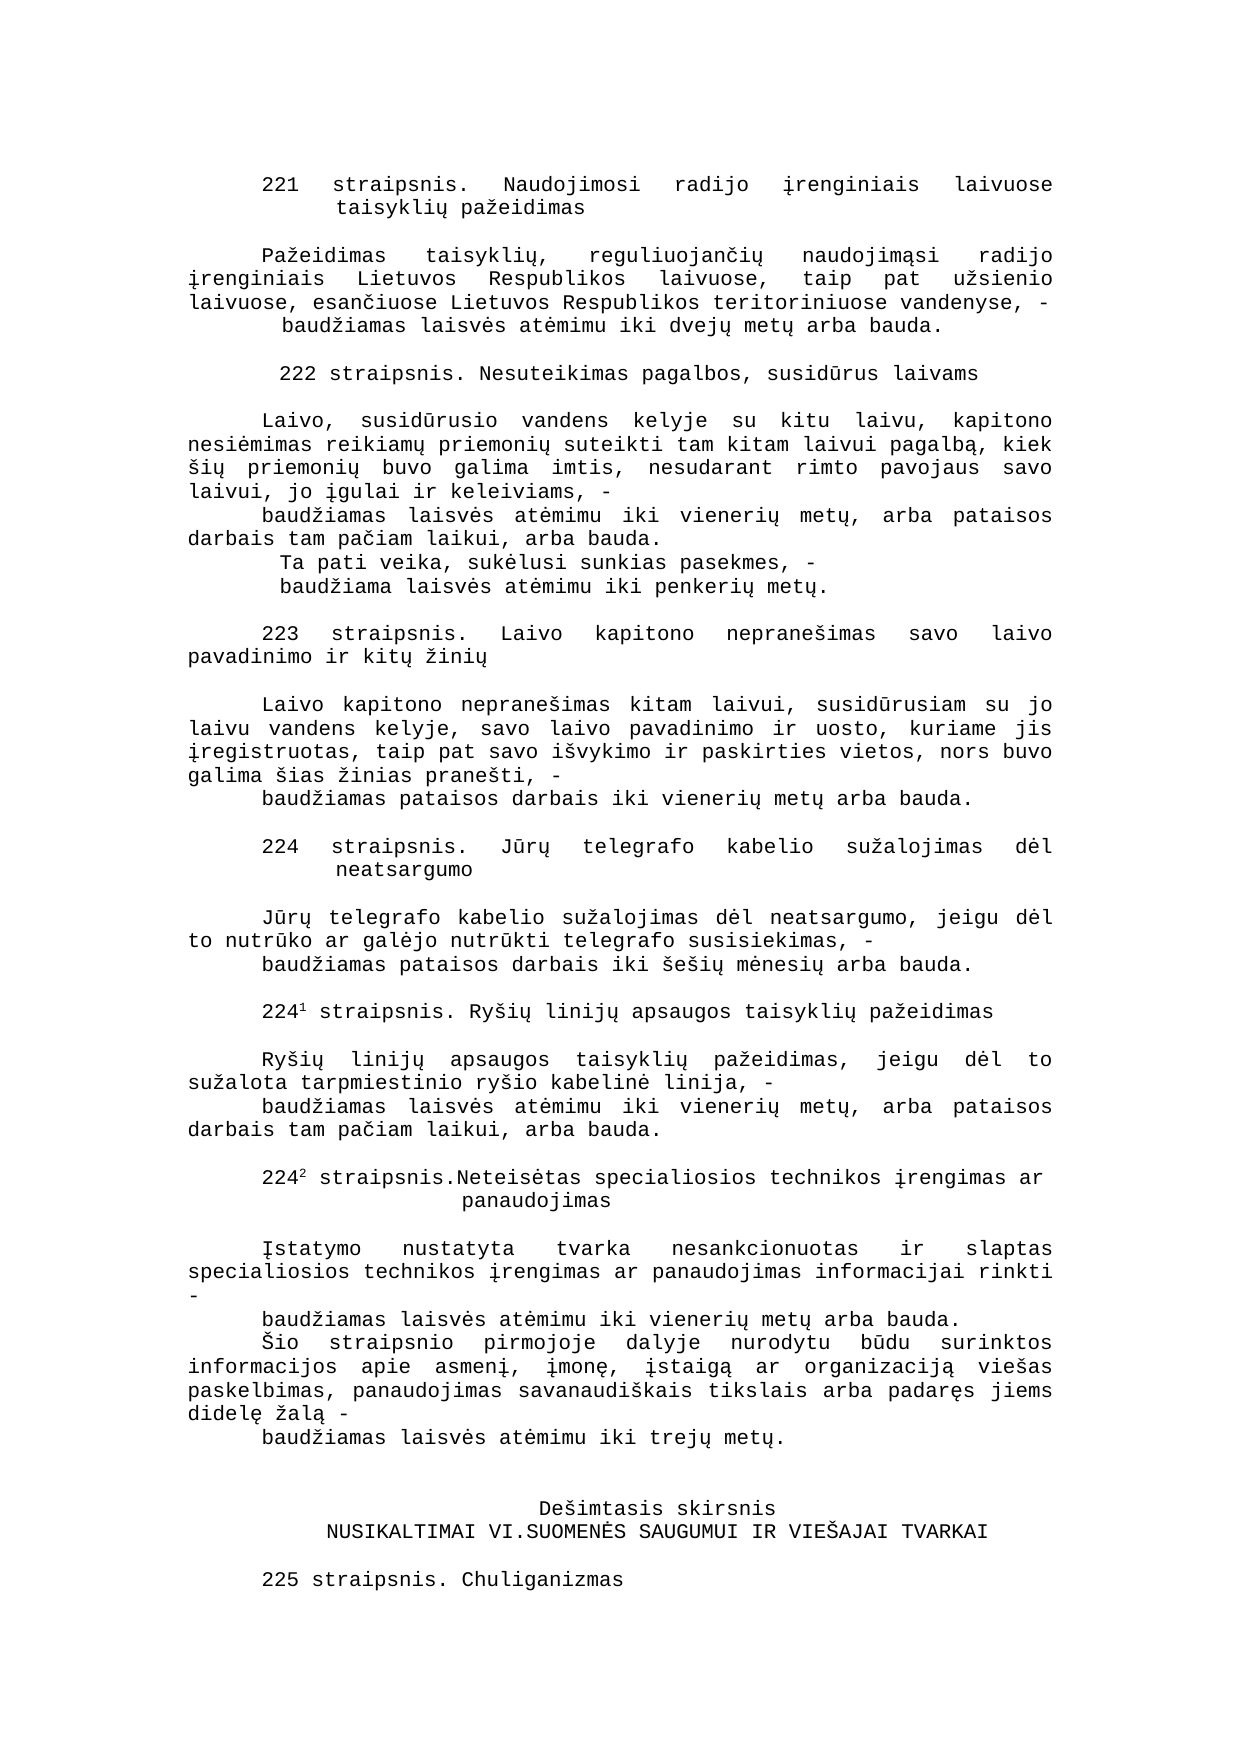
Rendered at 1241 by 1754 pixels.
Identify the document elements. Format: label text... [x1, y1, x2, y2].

text 221 straipsnis. Naudojimosi radijo įrenginiais laivuose taisyklių pažeidimas [261, 174, 1053, 221]
text Laivo, susidūrusio vandens kelyje su kitu laivu, kapitono nesiėmimas reikiamų priemonių suteikti tam kitam laivui pagalbą, kiek šių priemonių buvo galima imtis, nesudarant rimto pavojaus savo laivui, jo įgulai ir keleiviams, - [187, 410, 1053, 505]
text baudžiamas laisvės atėmimu iki vienerių metų, arba pataisos darbais tam pačiam laikui, arba bauda. [187, 505, 1053, 552]
text 224 straipsnis. Jūrų telegrafo kabelio sužalojimas dėl neatsargumo [261, 836, 1053, 883]
text 222 straipsnis. Nesuteikimas pagalbos, susidūrus laivams [205, 363, 1053, 386]
text baudžiama laisvės atėmimu iki penkerių metų. [205, 576, 1053, 599]
text baudžiamas laisvės atėmimu iki vienerių metų arba bauda. [187, 1309, 1053, 1332]
text baudžiamas pataisos darbais iki vienerių metų arba bauda. [187, 788, 1053, 812]
text Šio straipsnio pirmojoje dalyje nurodytu būdu surinktos informacijos apie asmenį, įmonę, įstaigą ar organizaciją viešas paskelbimas, panaudojimas savanaudiškais tikslais arba padaręs jiems didelę žalą - [187, 1332, 1053, 1427]
text 2241 straipsnis. Ryšių linijų apsaugos taisyklių pažeidimas [261, 1001, 1053, 1025]
text baudžiamas laisvės atėmimu iki dvejų metų arba bauda. [207, 316, 1053, 339]
text NUSIKALTIMAI VI.SUOMENĖS SAUGUMUI IR VIEŠAJAI TVARKAI [187, 1521, 1053, 1545]
text Laivo kapitono nepranešimas kitam laivui, susidūrusiam su jo laivu vandens kelyje, savo laivo pavadinimo ir uosto, kuriame jis įregistruotas, taip pat savo išvykimo ir paskirties vietos, nors buvo galima šias žinias pranešti, - [187, 694, 1053, 788]
text baudžiamas laisvės atėmimu iki vienerių metų, arba pataisos darbais tam pačiam laikui, arba bauda. [187, 1096, 1053, 1143]
text Jūrų telegrafo kabelio sužalojimas dėl neatsargumo, jeigu dėl to nutrūko ar galėjo nutrūkti telegrafo susisiekimas, - [187, 907, 1053, 954]
text 223 straipsnis. Laivo kapitono nepranešimas savo laivo pavadinimo ir kitų žinių [187, 623, 1053, 670]
text Ta pati veika, sukėlusi sunkias pasekmes, - [205, 552, 1053, 576]
text Dešimtasis skirsnis [187, 1498, 1053, 1521]
text Ryšių linijų apsaugos taisyklių pažeidimas, jeigu dėl to sužalota tarpmiestinio ryšio kabelinė linija, - [187, 1048, 1053, 1096]
text Pažeidimas taisyklių, reguliuojančių naudojimąsi radijo įrenginiais Lietuvos Respublikos laivuose, taip pat užsienio laivuose, esančiuose Lietuvos Respublikos teritoriniuose vandenyse, - [187, 244, 1053, 316]
text baudžiamas pataisos darbais iki šešių mėnesių arba bauda. [208, 954, 1053, 978]
text 225 straipsnis. Chuliganizmas [210, 1569, 1053, 1592]
text panaudojimas [187, 1190, 1053, 1214]
text baudžiamas laisvės atėmimu iki trejų metų. [207, 1427, 1053, 1451]
text 2242 straipsnis.Neteisėtas specialiosios technikos įrengimas ar [187, 1167, 1053, 1190]
text Įstatymo nustatyta tvarka nesankcionuotas ir slaptas specialiosios technikos įrengimas ar panaudojimas informacijai rinkti - [187, 1238, 1053, 1309]
